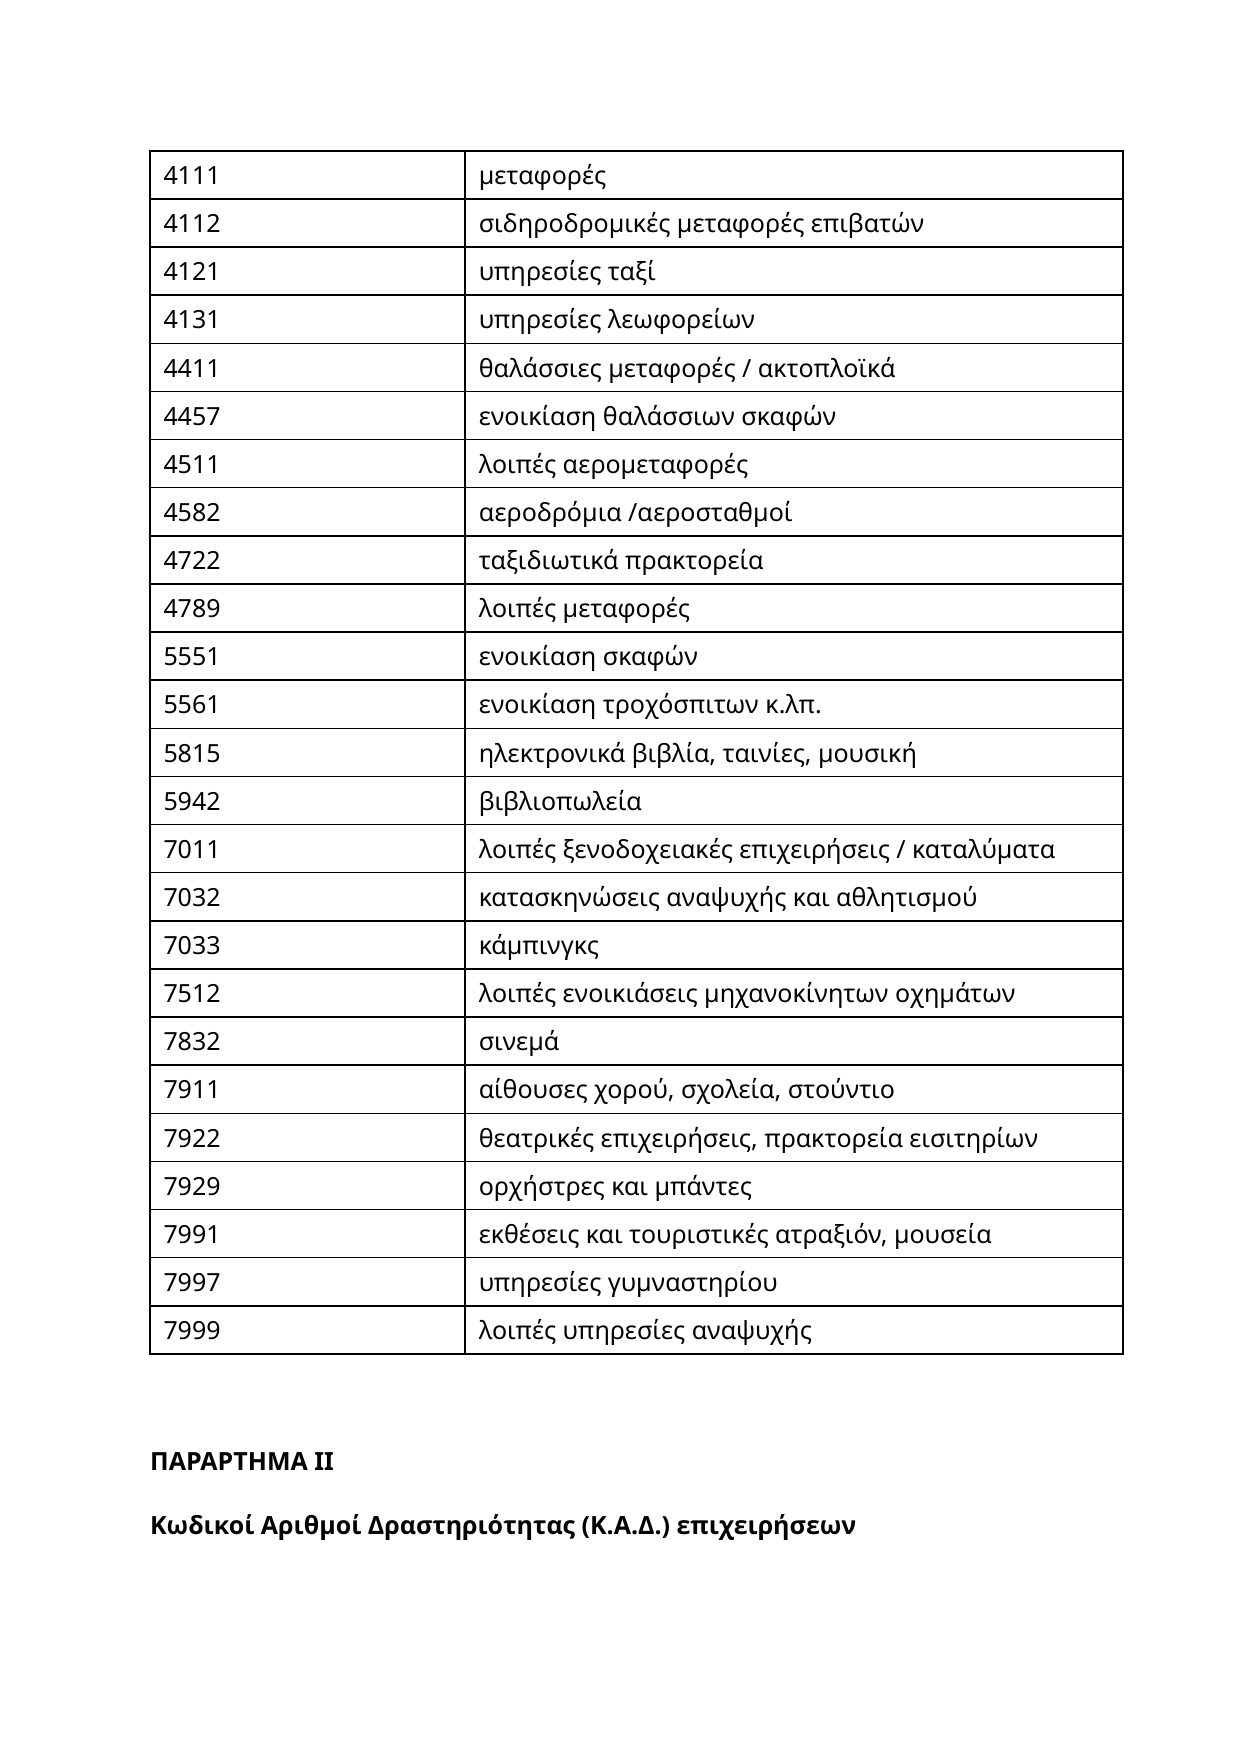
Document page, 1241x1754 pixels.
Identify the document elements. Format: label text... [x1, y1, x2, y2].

table_cell 4511 [151, 440, 464, 487]
table_cell ορχήστρες και μπάντες [466, 1162, 1122, 1209]
table_cell λοιπές ξενοδοχειακές επιχειρήσεις / καταλύματα [466, 825, 1122, 872]
table_cell 7033 [151, 922, 464, 968]
table_cell 7997 [151, 1258, 464, 1305]
table_cell 4112 [151, 200, 464, 246]
table_cell ενοικίαση τροχόσπιτων κ.λπ. [466, 681, 1122, 727]
table_cell υπηρεσίες λεωφορείων [466, 296, 1122, 342]
table_cell θαλάσσιες μεταφορές / ακτοπλοϊκά [466, 344, 1122, 391]
table_cell 4111 [151, 152, 464, 198]
table_cell αεροδρόμια /αεροσταθμοί [466, 488, 1122, 535]
table_cell ενοικίαση σκαφών [466, 633, 1122, 679]
table_cell θεατρικές επιχειρήσεις, πρακτορεία εισιτηρίων [466, 1114, 1122, 1161]
table_cell 4722 [151, 537, 464, 583]
table_cell ενοικίαση θαλάσσιων σκαφών [466, 392, 1122, 439]
table_cell 5942 [151, 777, 464, 824]
table_cell ταξιδιωτικά πρακτορεία [466, 537, 1122, 583]
table_cell 4121 [151, 248, 464, 294]
table_cell υπηρεσίες γυμναστηρίου [466, 1258, 1122, 1305]
table_cell 7911 [151, 1066, 464, 1112]
table_cell 7832 [151, 1018, 464, 1064]
table_cell 4411 [151, 344, 464, 391]
table_cell λοιπές υπηρεσίες αναψυχής [466, 1307, 1122, 1353]
table_cell 4131 [151, 296, 464, 342]
table_cell 7011 [151, 825, 464, 872]
table_cell 5561 [151, 681, 464, 727]
table_cell αίθουσες χορού, σχολεία, στούντιο [466, 1066, 1122, 1112]
table_cell 7032 [151, 873, 464, 920]
table_cell λοιπές αερομεταφορές [466, 440, 1122, 487]
table_cell 5815 [151, 729, 464, 776]
text ΠΑΡΑΡΤΗΜΑ ΙΙ [150, 1444, 1090, 1478]
table_cell 4789 [151, 585, 464, 631]
table_cell λοιπές μεταφορές [466, 585, 1122, 631]
table_cell λοιπές ενοικιάσεις μηχανοκίνητων οχημάτων [466, 970, 1122, 1016]
table_cell 7922 [151, 1114, 464, 1161]
text Κωδικοί Αριθμοί Δραστηριότητας (Κ.Α.Δ.) επιχειρήσεων [150, 1508, 1090, 1542]
table_cell σιδηροδρομικές μεταφορές επιβατών [466, 200, 1122, 246]
table_cell ηλεκτρονικά βιβλία, ταινίες, μουσική [466, 729, 1122, 776]
table_cell 7991 [151, 1210, 464, 1257]
table_cell κατασκηνώσεις αναψυχής και αθλητισμού [466, 873, 1122, 920]
table_cell 7512 [151, 970, 464, 1016]
table_cell 4457 [151, 392, 464, 439]
table_cell εκθέσεις και τουριστικές ατραξιόν, μουσεία [466, 1210, 1122, 1257]
table_cell 4582 [151, 488, 464, 535]
table_cell 5551 [151, 633, 464, 679]
table_cell βιβλιοπωλεία [466, 777, 1122, 824]
table_cell υπηρεσίες ταξί [466, 248, 1122, 294]
table_cell 7929 [151, 1162, 464, 1209]
table_cell 7999 [151, 1307, 464, 1353]
table_cell σινεμά [466, 1018, 1122, 1064]
table_cell κάμπινγκς [466, 922, 1122, 968]
table_cell μεταφορές [466, 152, 1122, 198]
